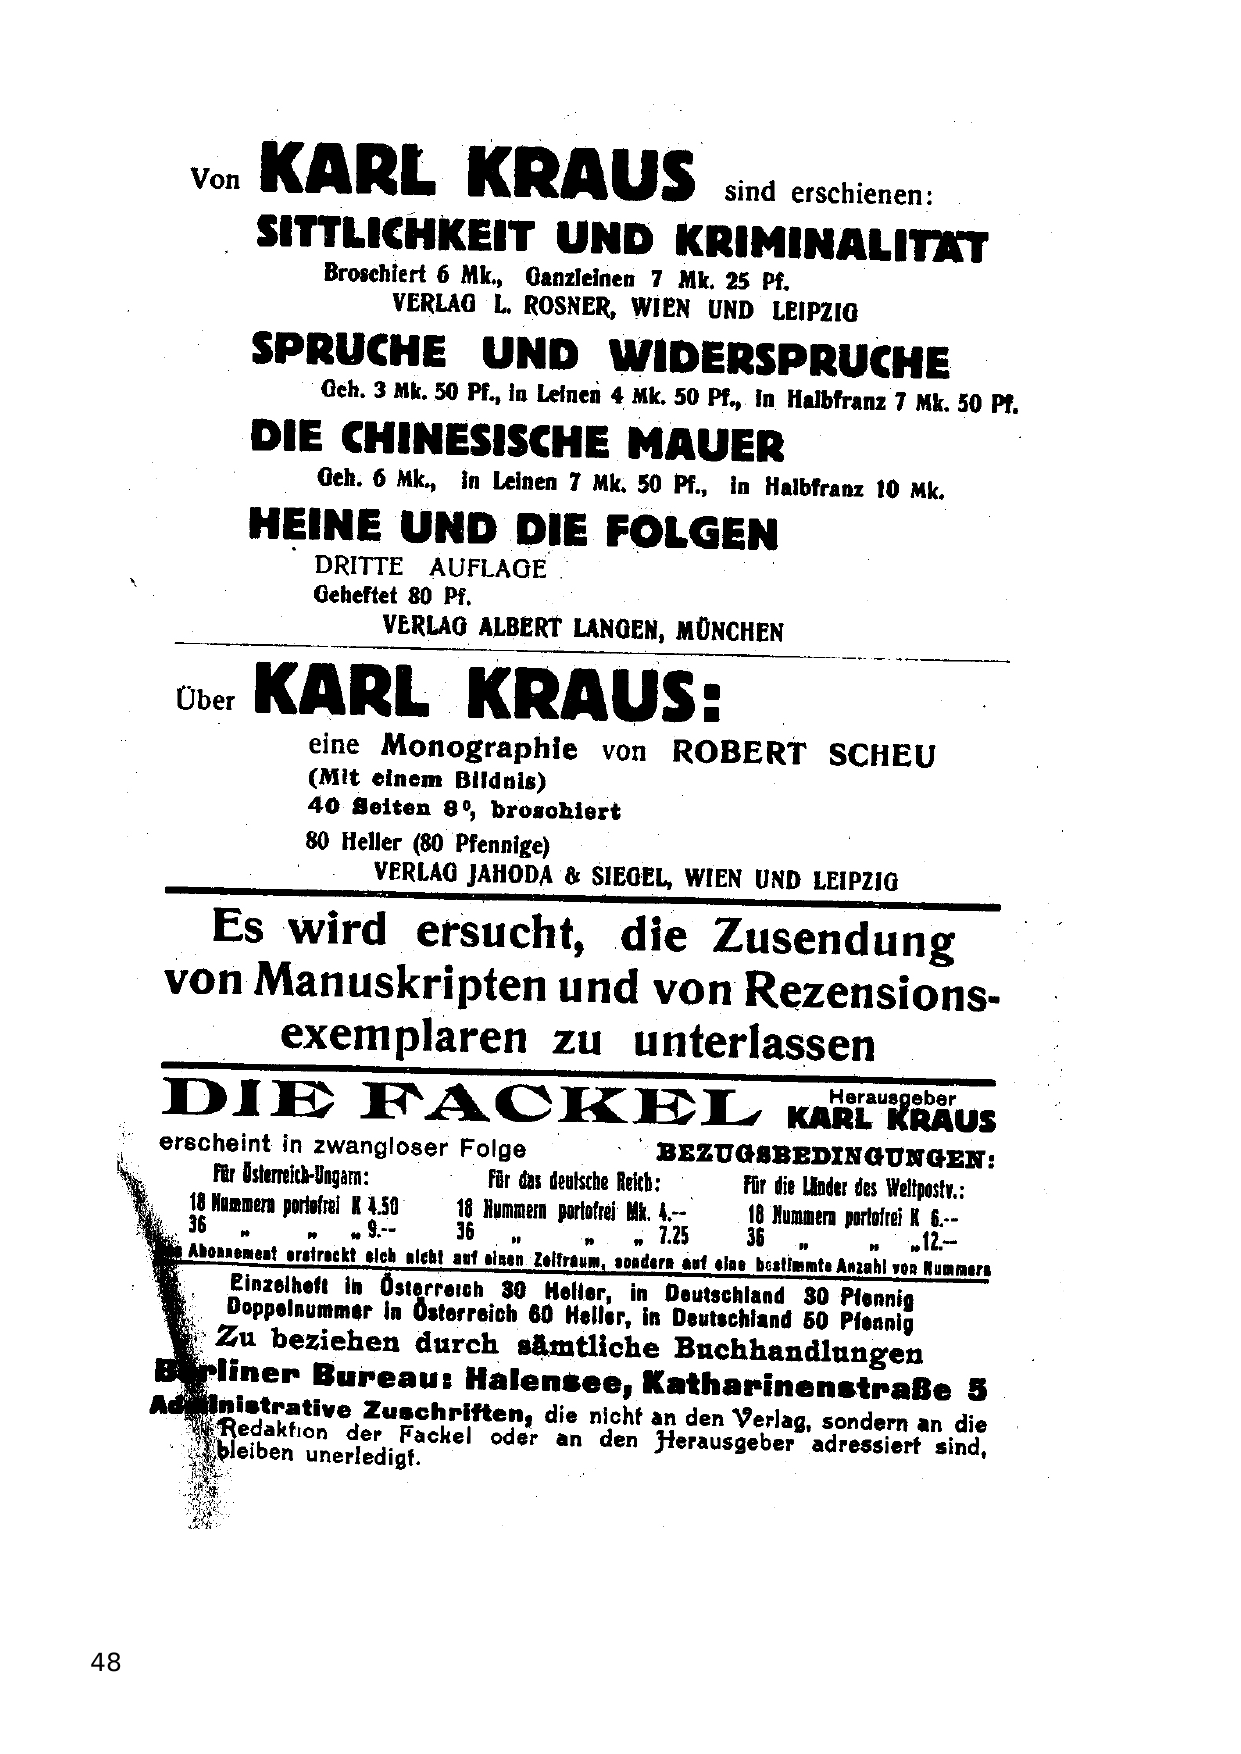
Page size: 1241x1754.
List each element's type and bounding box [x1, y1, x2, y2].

picture [117, 104, 1064, 1529]
